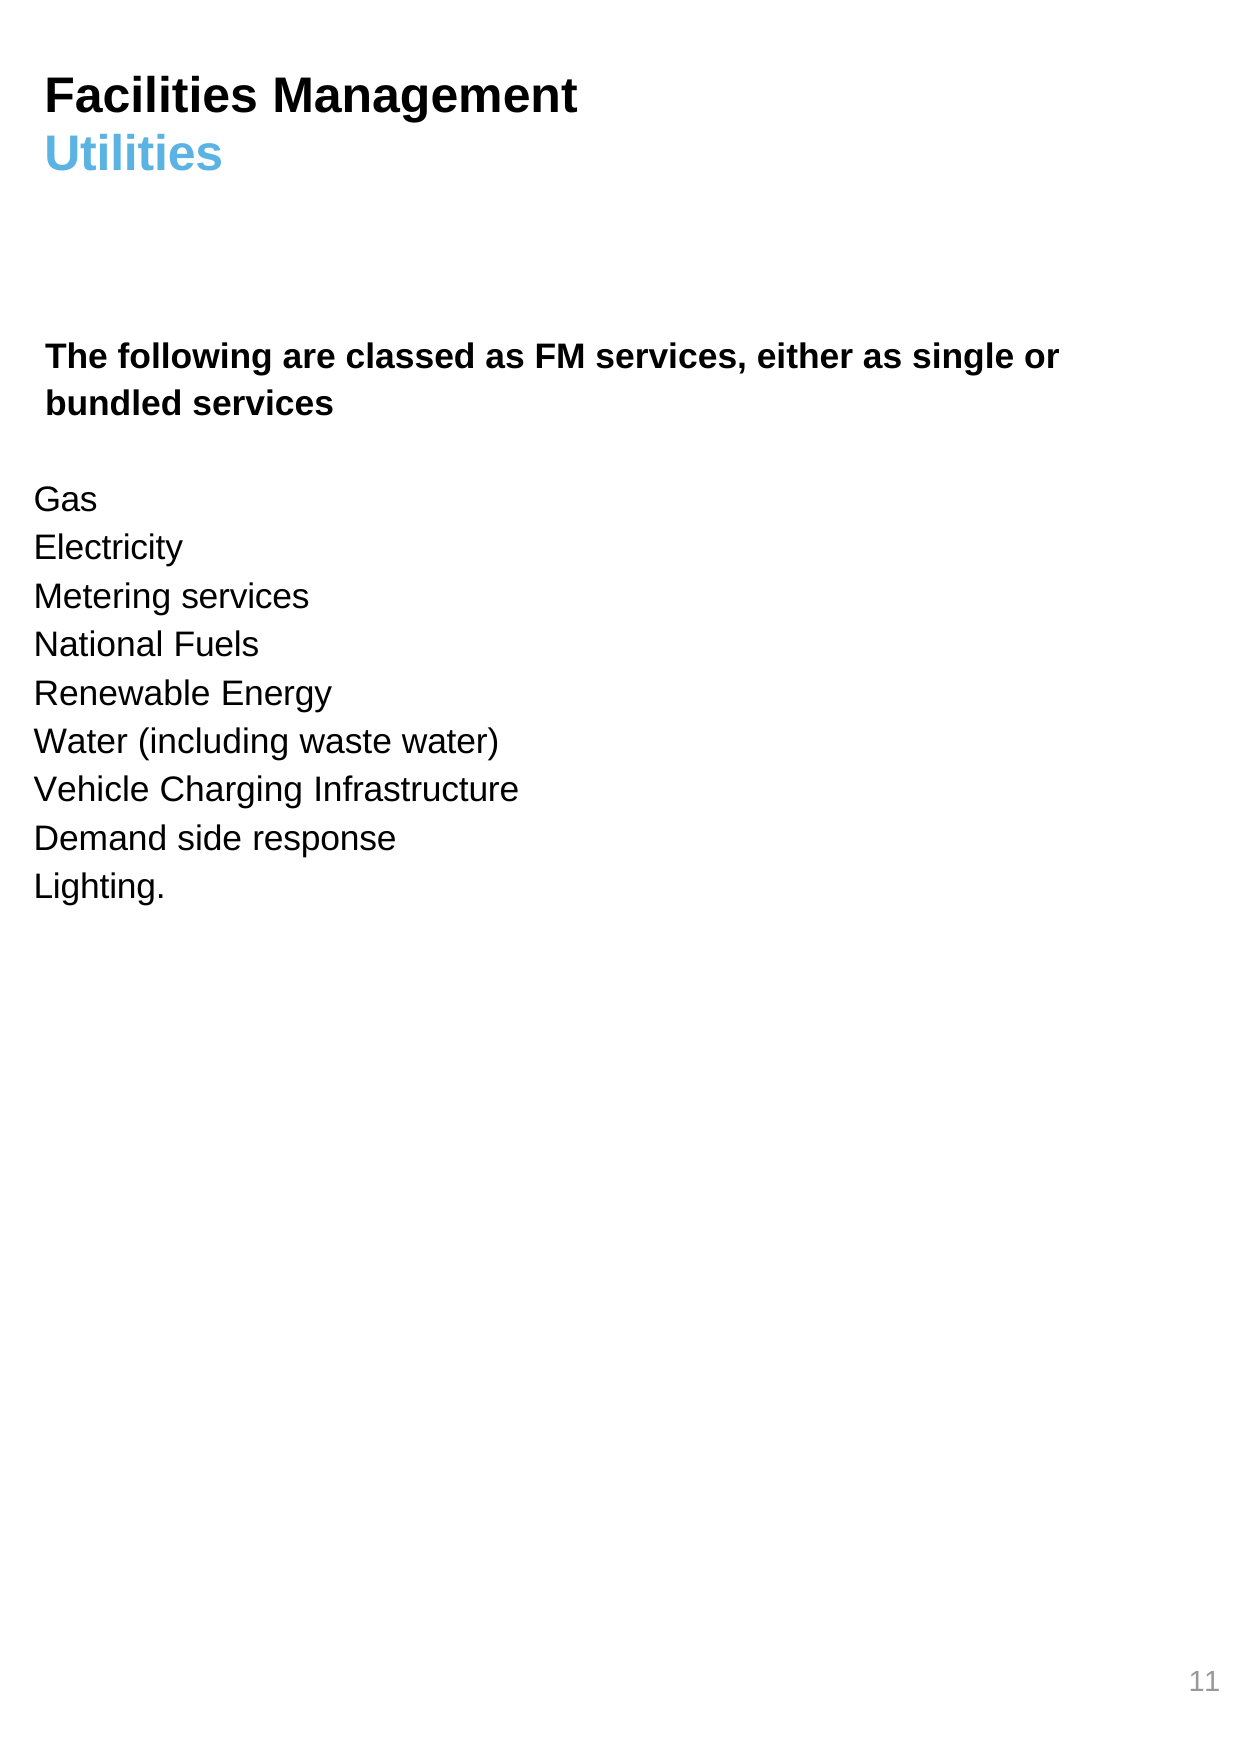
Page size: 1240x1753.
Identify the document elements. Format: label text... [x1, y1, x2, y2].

list Gas [0, 478, 1227, 518]
list Demand side response [0, 817, 1227, 858]
list Lighting. [0, 865, 1227, 906]
subtitle The following are classed as FM services, either as single or bundled services [45, 335, 1145, 423]
list Renewable Energy [0, 672, 1227, 712]
list Vehicle Charging Infrastructure [0, 768, 1227, 809]
list Metering services [0, 575, 1227, 616]
list Electricity [0, 526, 1227, 567]
list Water (including waste water) [0, 720, 1227, 761]
list National Fuels [0, 623, 1227, 664]
